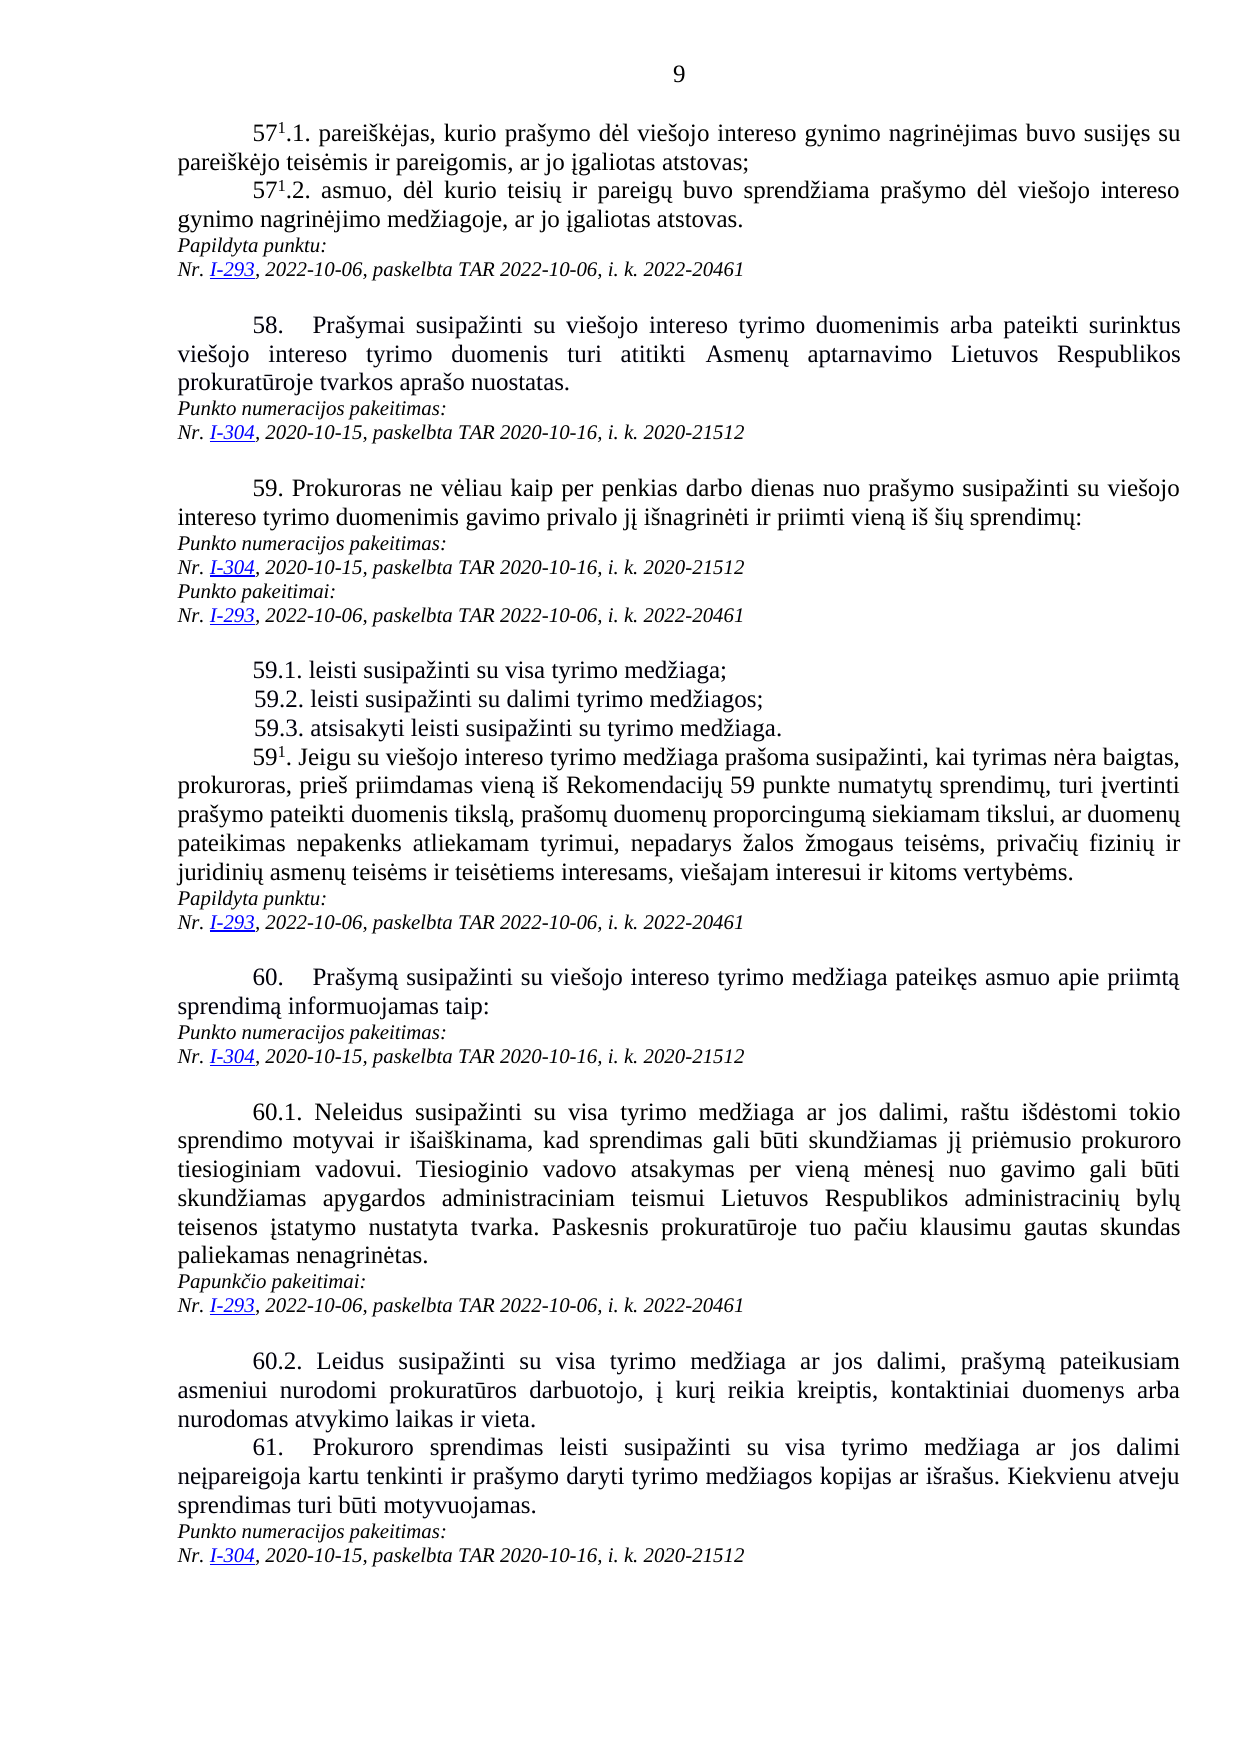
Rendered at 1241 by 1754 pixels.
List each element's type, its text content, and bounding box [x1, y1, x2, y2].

text Punkto numeracijos pakeitimas: [177, 396, 1181, 420]
text Nr. I-293, 2022-10-06, paskelbta TAR 2022-10-06, i. k. 2022-20461 [177, 1293, 1181, 1317]
text 59.1. leisti susipažinti su visa tyrimo medžiaga; [177, 656, 1181, 684]
text 60. Prašymą susipažinti su viešojo intereso tyrimo medžiaga pateikęs asmuo apie priimtą sprendimą informuojamas taip: [177, 962, 1181, 1020]
text Punkto numeracijos pakeitimas: [177, 1519, 1181, 1543]
text Papildyta punktu: [177, 886, 1181, 910]
text Punkto numeracijos pakeitimas: [177, 531, 1181, 555]
text Nr. I-293, 2022-10-06, paskelbta TAR 2022-10-06, i. k. 2022-20461 [177, 257, 1181, 281]
text 58. Prašymai susipažinti su viešojo intereso tyrimo duomenimis arba pateikti surinktus viešojo intereso tyrimo duomenis turi atitikti Asmenų aptarnavimo Lietuvos Respublikos prokuratūroje tvarkos aprašo nuostatas. [177, 310, 1181, 396]
text 571.1. pareiškėjas, kurio prašymo dėl viešojo intereso gynimo nagrinėjimas buvo susijęs su pareiškėjo teisėmis ir pareigomis, ar jo įgaliotas atstovas; [177, 118, 1181, 176]
text 59. Prokuroras ne vėliau kaip per penkias darbo dienas nuo prašymo susipažinti su viešojo intereso tyrimo duomenimis gavimo privalo jį išnagrinėti ir priimti vieną iš šių sprendimų: [177, 473, 1181, 531]
text Punkto numeracijos pakeitimas: [177, 1020, 1181, 1044]
text 60.2. Leidus susipažinti su visa tyrimo medžiaga ar jos dalimi, prašymą pateikusiam asmeniui nurodomi prokuratūros darbuotojo, į kurį reikia kreiptis, kontaktiniai duomenys arba nurodomas atvykimo laikas ir vieta. [177, 1346, 1181, 1432]
text 59.3. atsisakyti leisti susipažinti su tyrimo medžiaga. [254, 713, 1181, 742]
text Papunkčio pakeitimai: [177, 1269, 1181, 1293]
text Nr. I-304, 2020-10-15, paskelbta TAR 2020-10-16, i. k. 2020-21512 [177, 1543, 1181, 1567]
text Nr. I-304, 2020-10-15, paskelbta TAR 2020-10-16, i. k. 2020-21512 [177, 555, 1181, 579]
text 60.1. Neleidus susipažinti su visa tyrimo medžiaga ar jos dalimi, raštu išdėstomi tokio sprendimo motyvai ir išaiškinama, kad sprendimas gali būti skundžiamas jį priėmusio prokuroro tiesioginiam vadovui. Tiesioginio vadovo atsakymas per vieną mėnesį nuo gavimo gali būti skundžiamas apygardos administraciniam teismui Lietuvos Respublikos administracinių bylų teisenos įstatymo nustatyta tvarka. Paskesnis prokuratūroje tuo pačiu klausimu gautas skundas paliekamas nenagrinėtas. [177, 1097, 1181, 1269]
text Nr. I-304, 2020-10-15, paskelbta TAR 2020-10-16, i. k. 2020-21512 [177, 1044, 1181, 1068]
text 571.2. asmuo, dėl kurio teisių ir pareigų buvo sprendžiama prašymo dėl viešojo intereso gynimo nagrinėjimo medžiagoje, ar jo įgaliotas atstovas. [177, 176, 1181, 233]
text Punkto pakeitimai: [177, 579, 1181, 603]
text 591. Jeigu su viešojo intereso tyrimo medžiaga prašoma susipažinti, kai tyrimas nėra baigtas, prokuroras, prieš priimdamas vieną iš Rekomendacijų 59 punkte numatytų sprendimų, turi įvertinti prašymo pateikti duomenis tikslą, prašomų duomenų proporcingumą siekiamam tikslui, ar duomenų pateikimas nepakenks atliekamam tyrimui, nepadarys žalos žmogaus teisėms, privačių fizinių ir juridinių asmenų teisėms ir teisėtiems interesams, viešajam interesui ir kitoms vertybėms. [177, 742, 1181, 886]
text Nr. I-293, 2022-10-06, paskelbta TAR 2022-10-06, i. k. 2022-20461 [177, 603, 1181, 627]
text Papildyta punktu: [177, 233, 1181, 257]
text 61. Prokuroro sprendimas leisti susipažinti su visa tyrimo medžiaga ar jos dalimi neįpareigoja kartu tenkinti ir prašymo daryti tyrimo medžiagos kopijas ar išrašus. Kiekvienu atveju sprendimas turi būti motyvuojamas. [177, 1432, 1181, 1519]
text Nr. I-304, 2020-10-15, paskelbta TAR 2020-10-16, i. k. 2020-21512 [177, 420, 1181, 444]
text 59.2. leisti susipažinti su dalimi tyrimo medžiagos; [254, 684, 1181, 713]
text Nr. I-293, 2022-10-06, paskelbta TAR 2022-10-06, i. k. 2022-20461 [177, 910, 1181, 934]
